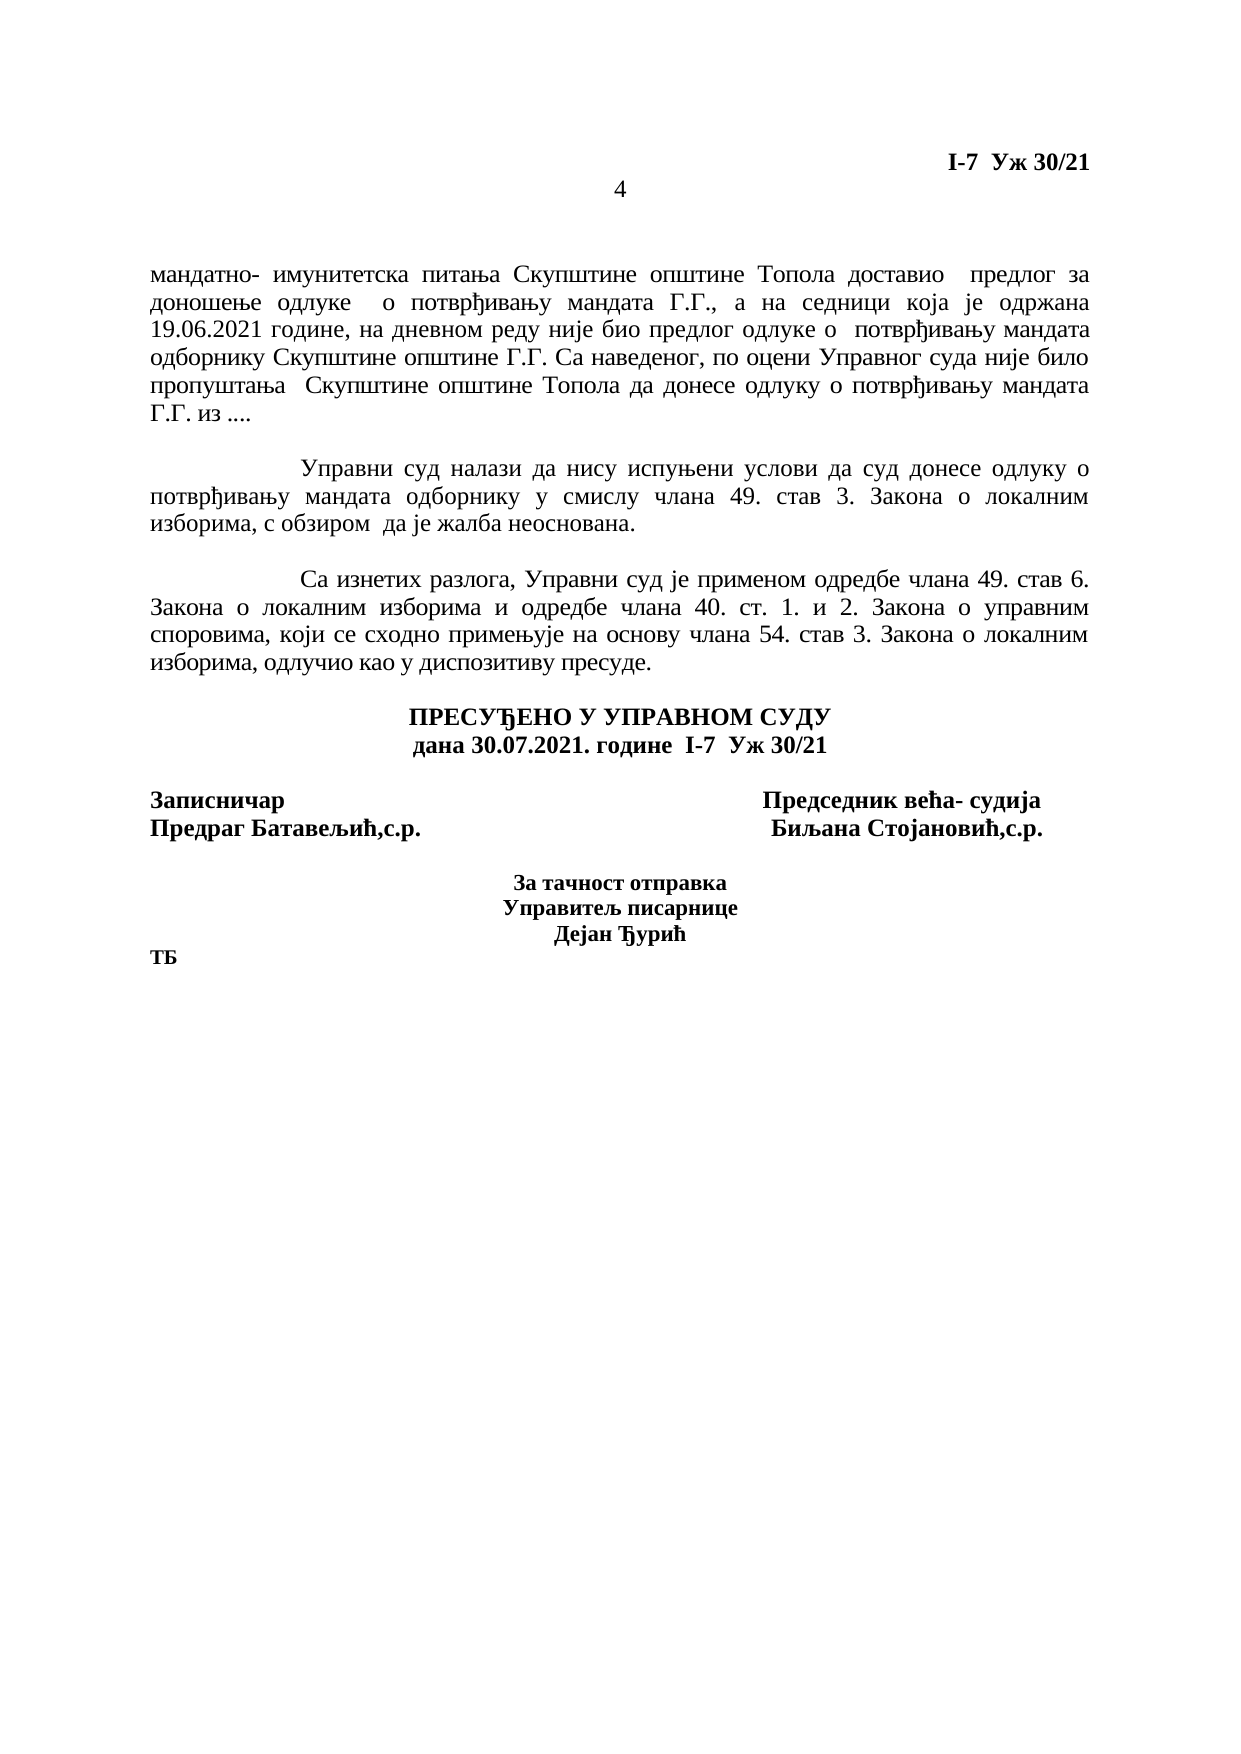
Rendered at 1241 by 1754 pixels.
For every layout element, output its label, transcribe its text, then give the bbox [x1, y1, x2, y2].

text ТБ [150, 946, 1090, 969]
text За тачност отправка [150, 870, 1090, 895]
text Са изнетих разлога, Управни суд је применом одредбе члана 49. став 6. Закона о локалним изборима и одредбе члана 40. ст. 1. и 2. Закона о управним споровима, који се сходно примењује на основу члана 54. став 3. Закона о локалним изборима, одлучио као у диспозитиву пресуде. [150, 565, 1090, 676]
text Дејан Ђурић [150, 921, 1090, 946]
text дана 30.07.2021. године I-7 Уж 30/21 [150, 731, 1090, 759]
text Предраг Батавељић,с.р. Биљана Стојановић,с.р. [150, 814, 1090, 842]
text Записничар Председник већа- судија [150, 787, 1090, 814]
text Управни суд налази да нису испуњени услови да суд донесе одлуку о потврђивању мандата одборнику у смислу члана 49. став 3. Закона о локалним изборима, с обзиром да је жалба неоснована. [150, 454, 1090, 537]
text ПРЕСУЂЕНО У УПРАВНОМ СУДУ [150, 703, 1090, 731]
text мандатно- имунитетска питања Скупштине општине Топола доставио предлог за доношење одлуке о потврђивању мандата Г.Г., а на седници која је одржана 19.06.2021 године, на дневном реду није био предлог одлуке о потврђивању мандата одборнику Скупштине општине Г.Г. Са наведеног, по оцени Управног суда није било пропуштања Скупштине општине Топола да донесе одлуку о потврђивању мандата Г.Г. из .... [150, 260, 1090, 426]
text Управитељ писарнице [150, 895, 1090, 921]
